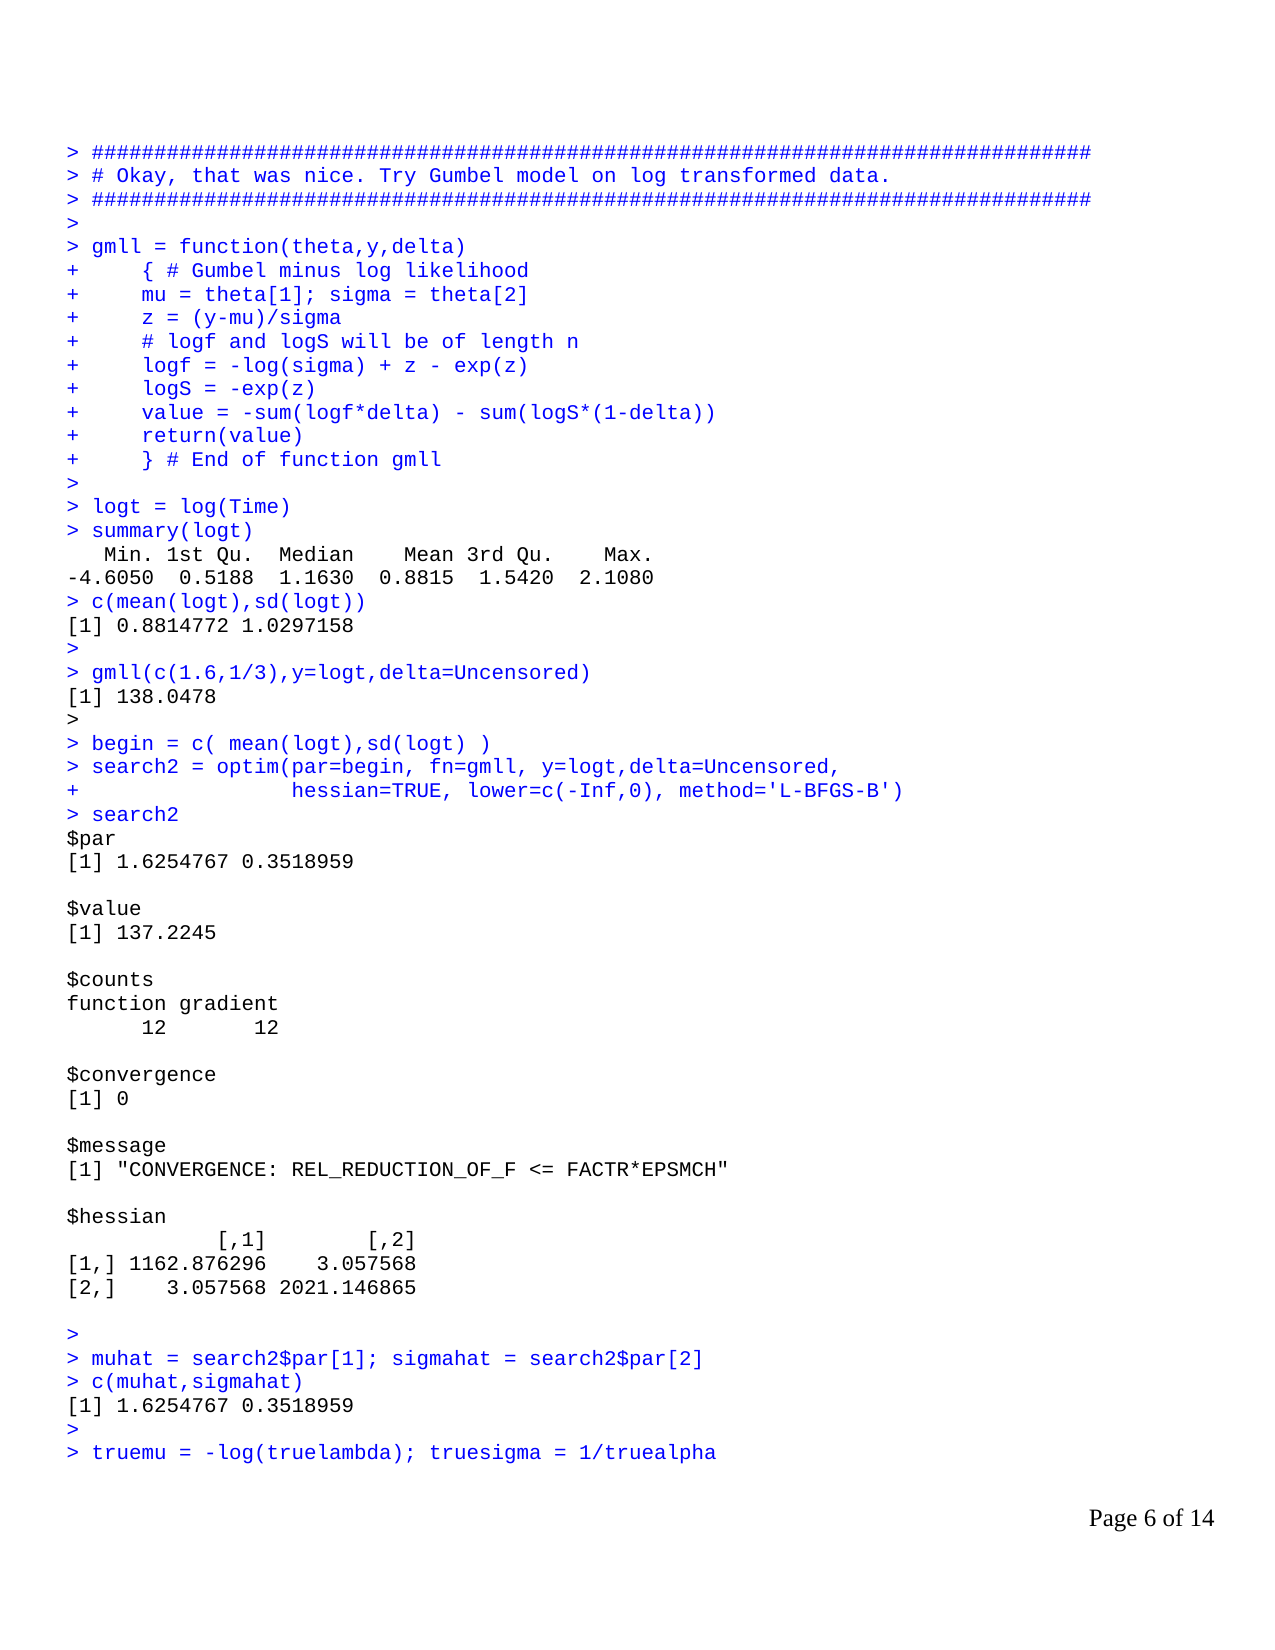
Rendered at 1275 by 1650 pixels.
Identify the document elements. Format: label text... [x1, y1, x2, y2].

text + z = (y-mu)/sigma [66, 307, 1218, 331]
text [2,] 3.057568 2021.146865 [66, 1277, 1218, 1300]
text > [66, 1324, 1218, 1348]
text [1] "CONVERGENCE: REL_REDUCTION_OF_F <= FACTR*EPSMCH" [66, 1158, 1218, 1182]
text > [66, 473, 1218, 496]
text $counts [66, 969, 1218, 993]
text > ################################################################################ [66, 189, 1218, 213]
text $message [66, 1135, 1218, 1158]
text > begin = c( mean(logt),sd(logt) ) [66, 733, 1218, 757]
text + { # Gumbel minus log likelihood [66, 260, 1218, 284]
text $value [66, 898, 1218, 922]
text > gmll = function(theta,y,delta) [66, 236, 1218, 260]
text [1] 137.2245 [66, 922, 1218, 946]
text + hessian=TRUE, lower=c(-Inf,0), method='L-BFGS-B') [66, 780, 1218, 804]
text Min. 1st Qu. Median Mean 3rd Qu. Max. [66, 544, 1218, 567]
text > c(mean(logt),sd(logt)) [66, 591, 1218, 615]
text > search2 [66, 804, 1218, 827]
text > c(muhat,sigmahat) [66, 1371, 1218, 1395]
text -4.6050 0.5188 1.1630 0.8815 1.5420 2.1080 [66, 567, 1218, 591]
text $par [66, 827, 1218, 851]
text > [66, 638, 1218, 662]
text [1,] 1162.876296 3.057568 [66, 1253, 1218, 1277]
text > muhat = search2$par[1]; sigmahat = search2$par[2] [66, 1348, 1218, 1371]
text $hessian [66, 1206, 1218, 1229]
text [1] 138.0478 [66, 686, 1218, 709]
text + return(value) [66, 426, 1218, 449]
text > summary(logt) [66, 520, 1218, 544]
text [1] 1.6254767 0.3518959 [66, 1395, 1218, 1419]
text > # Okay, that was nice. Try Gumbel model on log transformed data. [66, 165, 1218, 189]
text [,1] [,2] [66, 1229, 1218, 1253]
text > [66, 1419, 1218, 1442]
text > [66, 213, 1218, 236]
text + } # End of function gmll [66, 449, 1218, 473]
text 12 12 [66, 1017, 1218, 1040]
text > truemu = -log(truelambda); truesigma = 1/truealpha [66, 1442, 1218, 1466]
text > search2 = optim(par=begin, fn=gmll, y=logt,delta=Uncensored, [66, 757, 1218, 780]
text function gradient [66, 993, 1218, 1017]
text + mu = theta[1]; sigma = theta[2] [66, 284, 1218, 307]
text > ################################################################################ [66, 142, 1218, 165]
text + logf = -log(sigma) + z - exp(z) [66, 354, 1218, 378]
text > [66, 709, 1218, 733]
text [1] 0.8814772 1.0297158 [66, 615, 1218, 638]
text $convergence [66, 1064, 1218, 1088]
text + logS = -exp(z) [66, 378, 1218, 402]
text [1] 1.6254767 0.3518959 [66, 851, 1218, 875]
text > gmll(c(1.6,1/3),y=logt,delta=Uncensored) [66, 662, 1218, 686]
text + value = -sum(logf*delta) - sum(logS*(1-delta)) [66, 402, 1218, 426]
text + # logf and logS will be of length n [66, 331, 1218, 354]
text [1] 0 [66, 1088, 1218, 1111]
text > logt = log(Time) [66, 496, 1218, 520]
